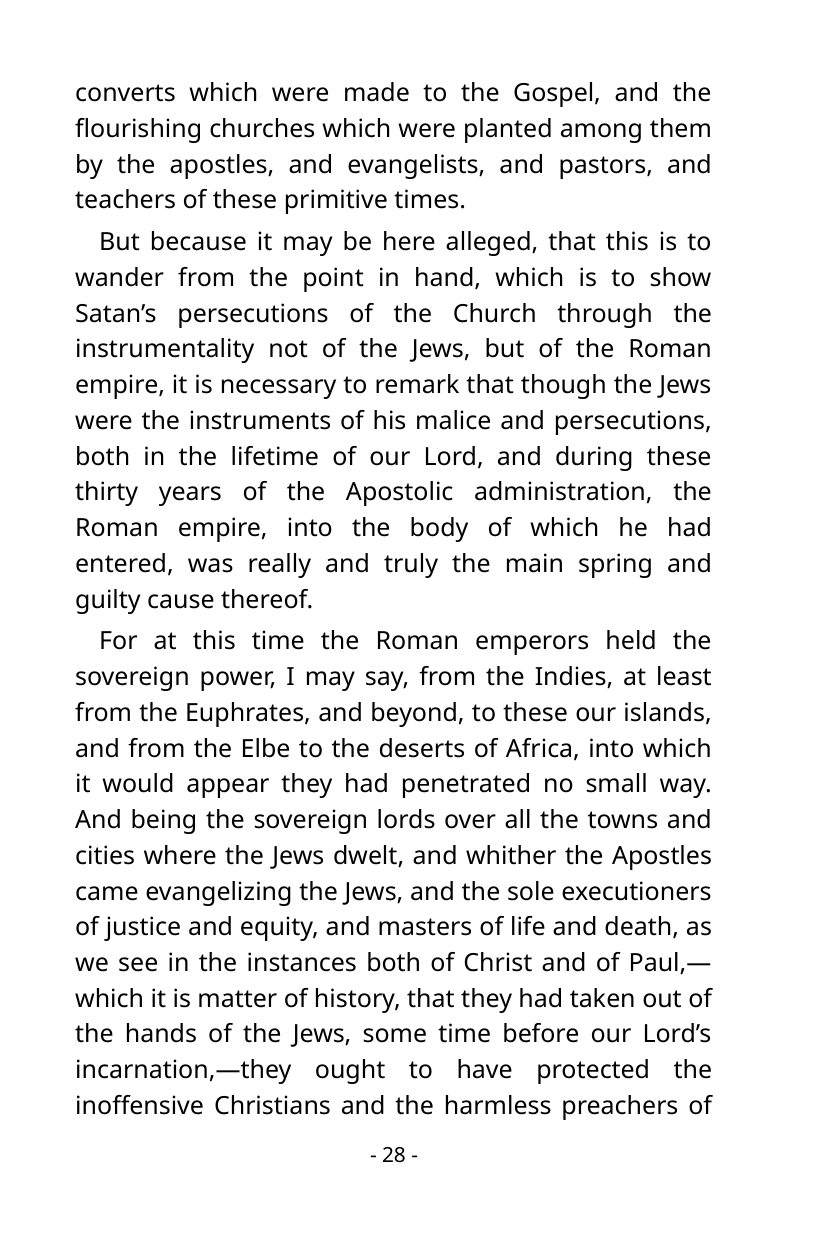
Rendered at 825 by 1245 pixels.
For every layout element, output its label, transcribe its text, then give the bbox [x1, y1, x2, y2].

text converts which were made to the Gospel, and the flourishing churches which were planted among them by the apostles, and evangelists, and pastors, and teachers of these primitive times. [75, 75, 712, 216]
text For at this time the Roman emperors held the sovereign power, I may say, from the Indies, at least from the Euphrates, and beyond, to these our islands, and from the Elbe to the deserts of Africa, into which it would appear they had penetrated no small way. And being the sovereign lords over all the towns and cities where the Jews dwelt, and whither the Apostles came evangelizing the Jews, and the sole executioners of justice and equity, and masters of life and death, as we see in the instances both of Christ and of Paul,—which it is matter of history, that they had taken out of the hands of the Jews, some time before our Lord’s incarnation,—they ought to have protected the inoffensive Christians and the harmless preachers of [75, 623, 712, 1122]
text But because it may be here alleged, that this is to wander from the point in hand, which is to show Satan’s persecutions of the Church through the instrumentality not of the Jews, but of the Roman empire, it is necessary to remark that though the Jews were the instruments of his malice and persecutions, both in the lifetime of our Lord, and during these thirty years of the Apostolic administration, the Roman empire, into the body of which he had entered, was really and truly the main spring and guilty cause thereof. [75, 224, 712, 615]
